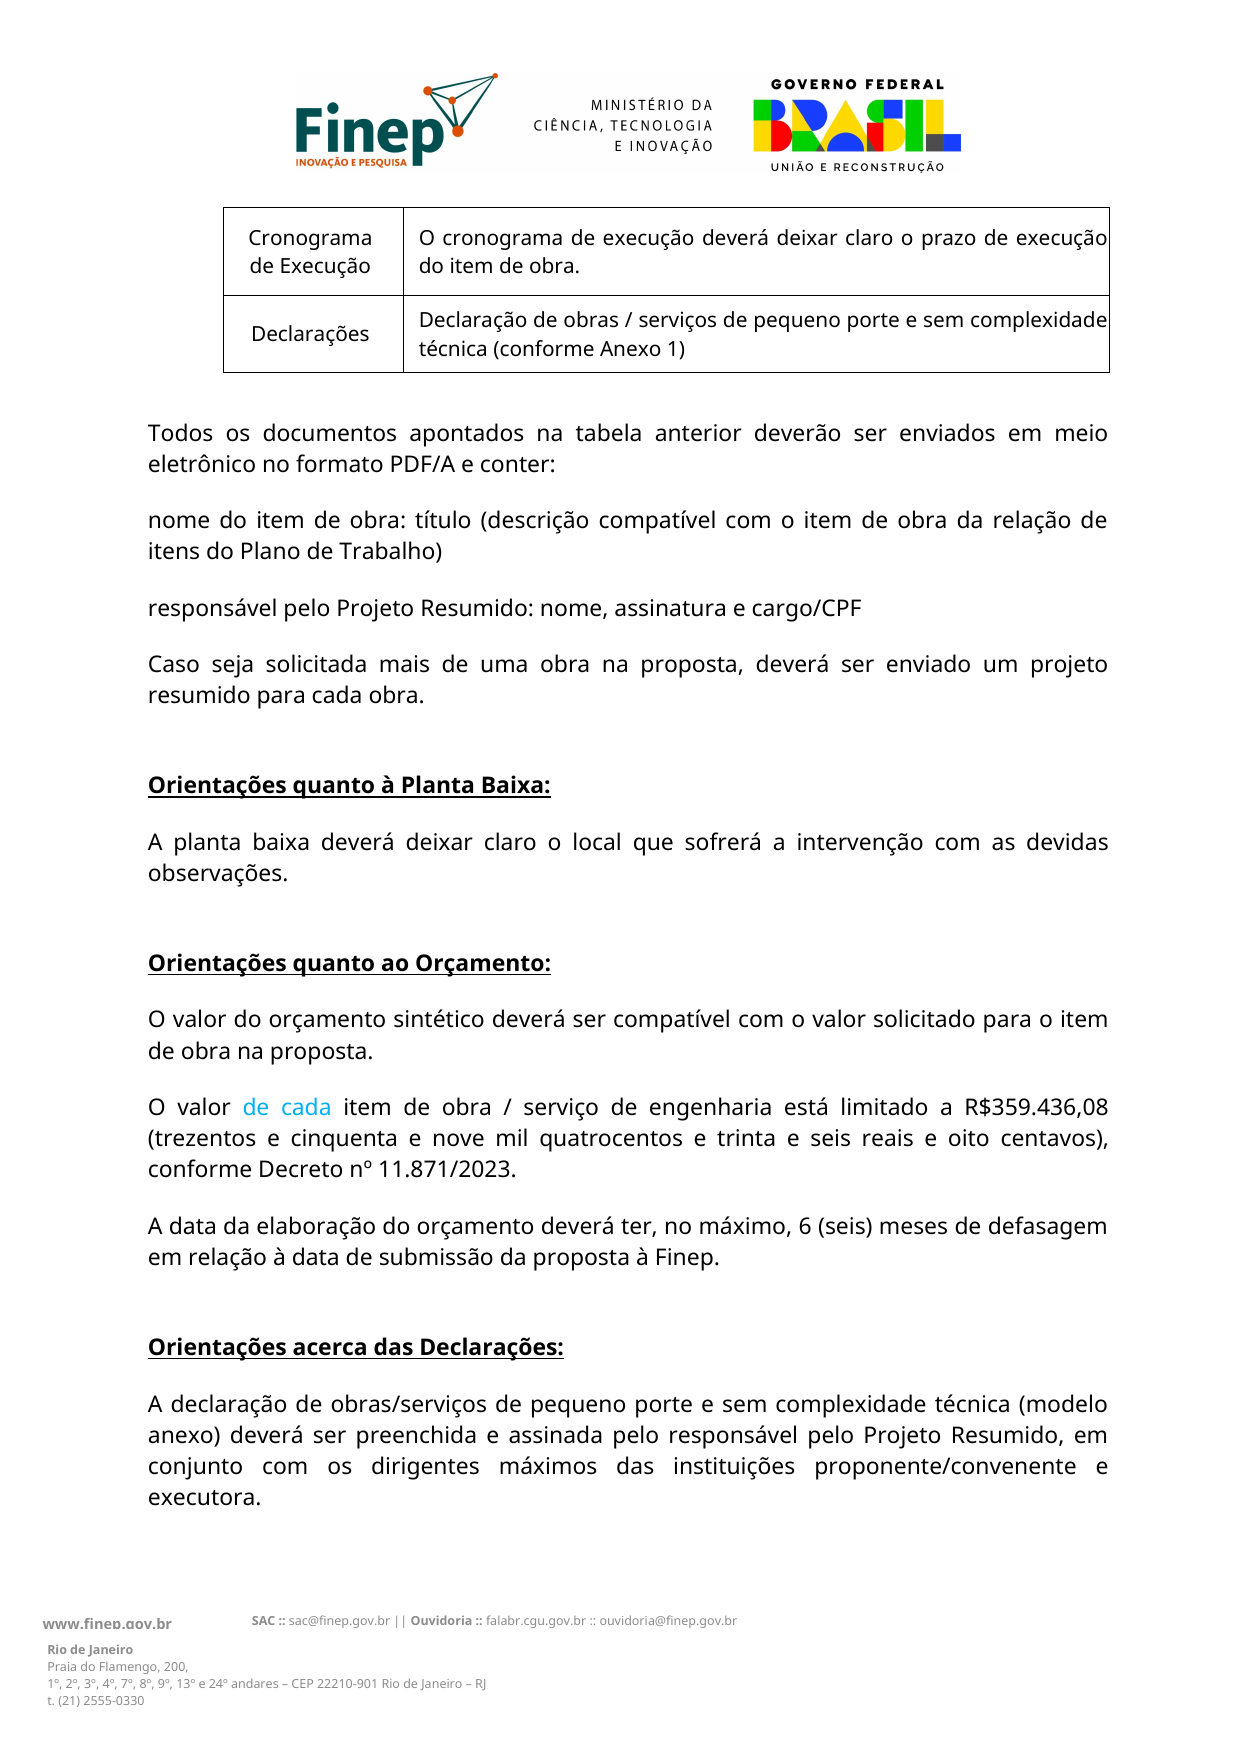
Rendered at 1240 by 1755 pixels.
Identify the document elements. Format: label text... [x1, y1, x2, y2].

subtitle A data da elaboração do orçamento deverá ter, no máximo, 6 (seis) meses de defasagem em relação à data de submissão da proposta à Finep. [148, 1210, 1110, 1272]
table_cell Declarações [224, 296, 403, 372]
subtitle Orientações quanto à Planta Baixa: [148, 769, 1110, 801]
table_cell O cronograma de execução deverá deixar claro o prazo de execução do item de obra. [404, 208, 1109, 295]
subtitle Orientações quanto ao Orçamento: [148, 947, 1110, 978]
subtitle Todos os documentos apontados na tabela anterior deverão ser enviados em meio eletrônico no formato PDF/A e conter: [148, 417, 1110, 479]
subtitle Orientações acerca das Declarações: [148, 1331, 1110, 1362]
table_cell Cronograma de Execução [224, 208, 403, 295]
subtitle nome do item de obra: título (descrição compatível com o item de obra da relação de itens do Plano de Trabalho) [148, 504, 1110, 567]
subtitle A declaração de obras/serviços de pequeno porte e sem complexidade técnica (modelo anexo) deverá ser preenchida e assinada pelo responsável pelo Projeto Resumido, em conjunto com os dirigentes máximos das instituições proponente/convenente e executora. [148, 1387, 1110, 1512]
subtitle O valor do orçamento sintético deverá ser compatível com o valor solicitado para o item de obra na proposta. [148, 1003, 1110, 1066]
subtitle responsável pelo Projeto Resumido: nome, assinatura e cargo/CPF [148, 592, 1110, 623]
subtitle O valor de cada item de obra / serviço de engenharia está limitado a R$359.436,08 (trezentos e cinquenta e nove mil quatrocentos e trinta e seis reais e oito centavos), conforme Decreto nº 11.871/2023. [148, 1091, 1110, 1185]
subtitle Caso seja solicitada mais de uma obra na proposta, deverá ser enviado um projeto resumido para cada obra. [148, 648, 1110, 710]
table_cell Declaração de obras / serviços de pequeno porte e sem complexidade técnica (conforme Anexo 1) [404, 296, 1109, 372]
subtitle A planta baixa deverá deixar claro o local que sofrerá a intervenção com as devidas observações. [148, 826, 1110, 888]
